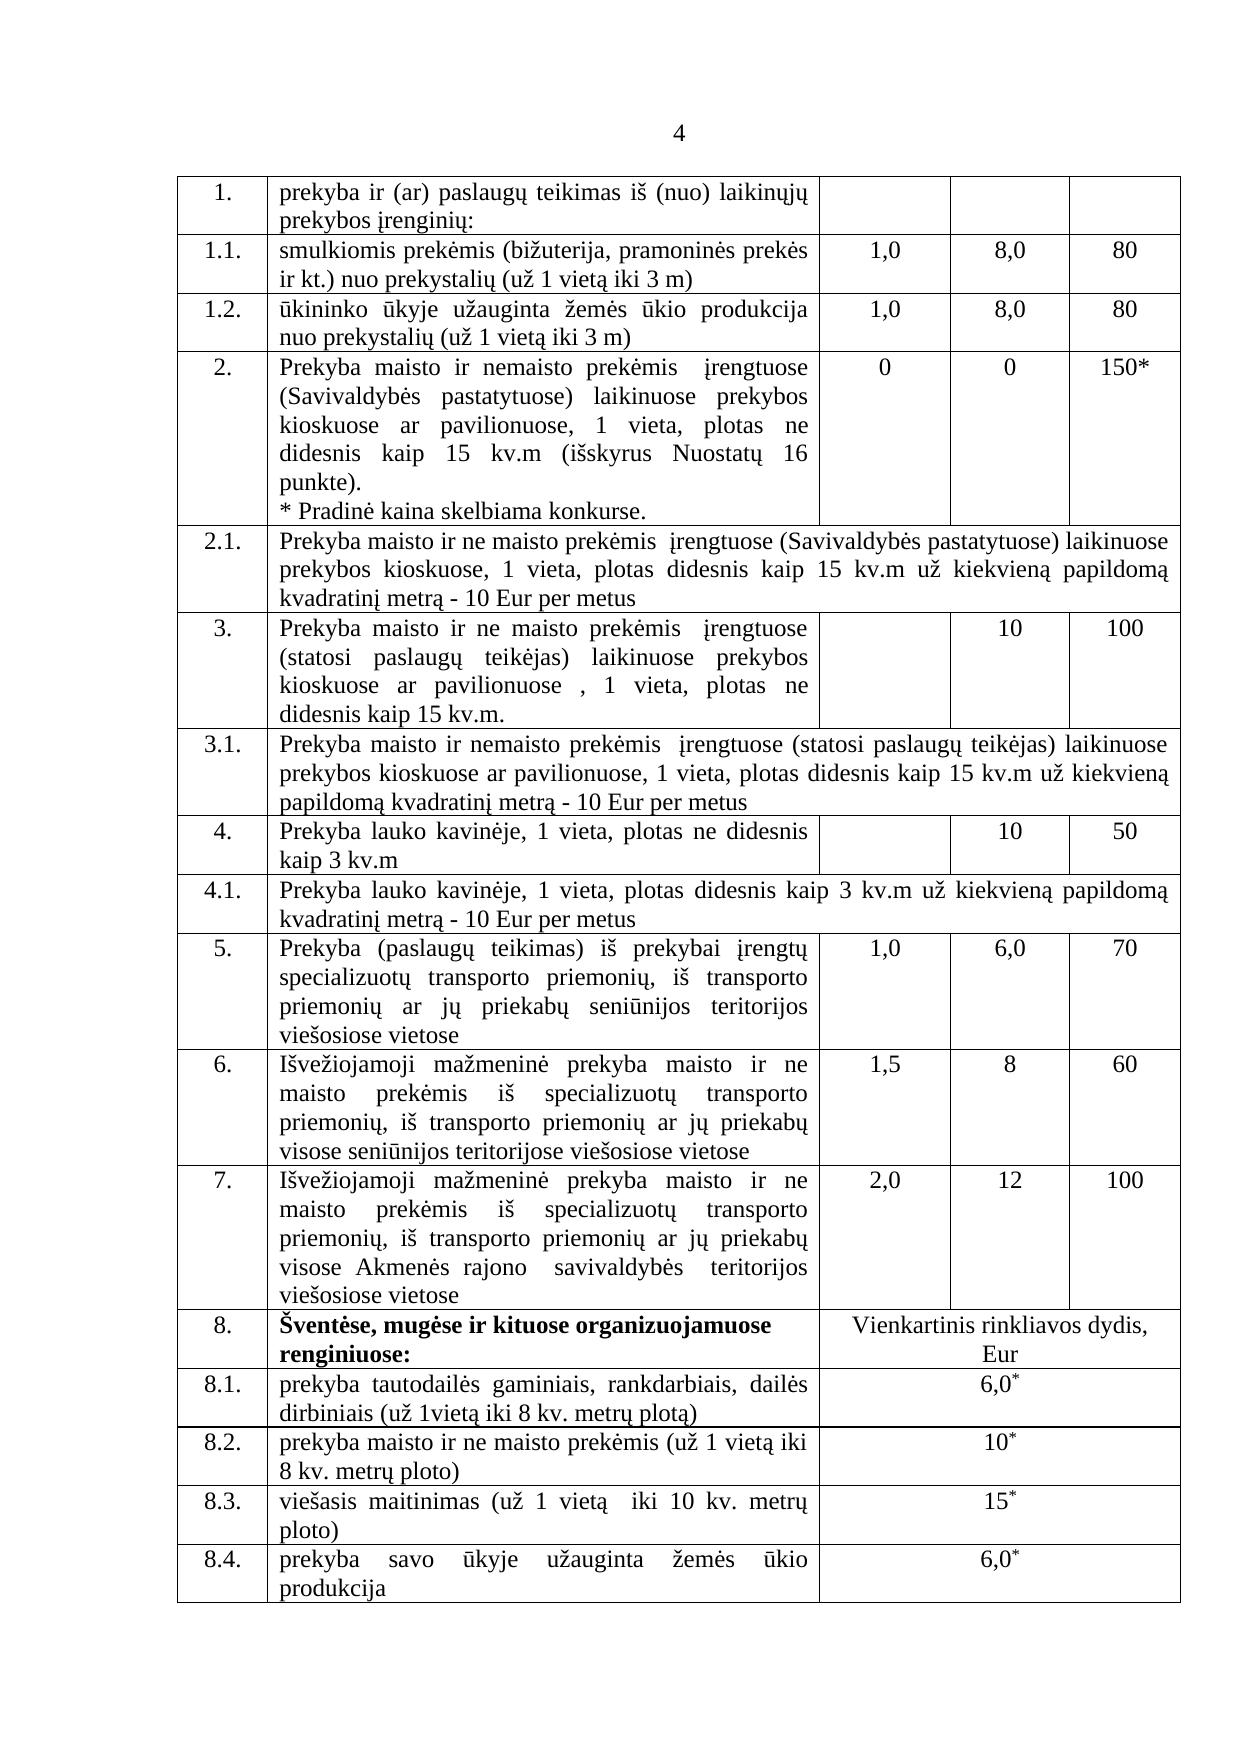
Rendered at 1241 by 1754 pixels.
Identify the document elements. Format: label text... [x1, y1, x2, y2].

table_cell 2,0 [820, 1166, 950, 1309]
table_cell 4.1. [178, 875, 267, 932]
table_cell Išvežiojamoji mažmeninė prekyba maisto ir ne maisto prekėmis iš specializuotų transporto priemonių, iš transporto priemonių ar jų priekabų visose seniūnijos teritorijose viešosiose vietose [268, 1050, 819, 1164]
table_cell 100 [1070, 1166, 1180, 1309]
table_cell 80 [1070, 235, 1180, 293]
table_cell 8.2. [178, 1428, 267, 1485]
table_cell 15* [820, 1486, 1180, 1543]
table_cell 10* [820, 1428, 1180, 1485]
table_cell 6. [178, 1050, 267, 1164]
table_cell 1,0 [820, 235, 950, 293]
table_cell Prekyba maisto ir nemaisto prekėmis įrengtuose (statosi paslaugų teikėjas) laikinuose prekybos kioskuose ar pavilionuose, 1 vieta, plotas didesnis kaip 15 kv.m už kiekvieną papildomą kvadratinį metrą - 10 Eur per metus [268, 729, 1180, 815]
table_cell 0 [951, 352, 1069, 525]
table_cell viešasis maitinimas (už 1 vietą iki 10 kv. metrų ploto) [268, 1486, 819, 1543]
table_cell 10 [951, 816, 1069, 874]
table_cell 8 [951, 1050, 1069, 1164]
table_cell 60 [1070, 1050, 1180, 1164]
table_cell 1.2. [178, 294, 267, 351]
table_cell 8,0 [951, 235, 1069, 293]
table_cell ūkininko ūkyje užauginta žemės ūkio produkcija nuo prekystalių (už 1 vietą iki 3 m) [268, 294, 819, 351]
table_cell 7. [178, 1166, 267, 1309]
table_cell 70 [1070, 934, 1180, 1048]
table_cell Išvežiojamoji mažmeninė prekyba maisto ir ne maisto prekėmis iš specializuotų transporto priemonių, iš transporto priemonių ar jų priekabų visose Akmenės rajono savivaldybės teritorijos viešosiose vietose [268, 1166, 819, 1309]
table_cell prekyba ir (ar) paslaugų teikimas iš (nuo) laikinųjų prekybos įrenginių: [268, 177, 819, 234]
table_cell [820, 177, 950, 234]
table_cell 4. [178, 816, 267, 874]
table_cell 5. [178, 934, 267, 1048]
table_cell Prekyba maisto ir ne maisto prekėmis įrengtuose (Savivaldybės pastatytuose) laikinuose prekybos kioskuose, 1 vieta, plotas didesnis kaip 15 kv.m už kiekvieną papildomą kvadratinį metrą - 10 Eur per metus [268, 526, 1180, 612]
table_cell 0 [820, 352, 950, 525]
table_cell 50 [1070, 816, 1180, 874]
table_cell Prekyba (paslaugų teikimas) iš prekybai įrengtų specializuotų transporto priemonių, iš transporto priemonių ar jų priekabų seniūnijos teritorijos viešosiose vietose [268, 934, 819, 1048]
table_cell [1070, 177, 1180, 234]
table_cell 1.1. [178, 235, 267, 293]
table_cell Prekyba lauko kavinėje, 1 vieta, plotas didesnis kaip 3 kv.m už kiekvieną papildomą kvadratinį metrą - 10 Eur per metus [268, 875, 1180, 932]
table_cell prekyba maisto ir ne maisto prekėmis (už 1 vietą iki 8 kv. metrų ploto) [268, 1428, 819, 1485]
table_cell 10 [951, 613, 1069, 728]
table_cell 8. [178, 1310, 267, 1368]
table_cell smulkiomis prekėmis (bižuterija, pramoninės prekės ir kt.) nuo prekystalių (už 1 vietą iki 3 m) [268, 235, 819, 293]
table_cell [820, 613, 950, 728]
table_cell 150* [1070, 352, 1180, 525]
table_cell 1,5 [820, 1050, 950, 1164]
table_cell 2. [178, 352, 267, 525]
table_cell 3. [178, 613, 267, 728]
table_cell 3.1. [178, 729, 267, 815]
table_cell Šventėse, mugėse ir kituose organizuojamuose renginiuose: [268, 1310, 819, 1368]
table_cell 1,0 [820, 294, 950, 351]
table_cell 6,0* [820, 1545, 1180, 1602]
table_cell 2.1. [178, 526, 267, 612]
table_cell Prekyba maisto ir ne maisto prekėmis įrengtuose (statosi paslaugų teikėjas) laikinuose prekybos kioskuose ar pavilionuose , 1 vieta, plotas ne didesnis kaip 15 kv.m. [268, 613, 819, 728]
table_cell 1. [178, 177, 267, 234]
table_cell [820, 816, 950, 874]
table_cell [951, 177, 1069, 234]
table_cell prekyba tautodailės gaminiais, rankdarbiais, dailės dirbiniais (už 1vietą iki 8 kv. metrų plotą) [268, 1369, 819, 1426]
table_cell prekyba savo ūkyje užauginta žemės ūkio produkcija [268, 1545, 819, 1602]
table_cell 8.4. [178, 1545, 267, 1602]
table_cell 8,0 [951, 294, 1069, 351]
table_cell 8.1. [178, 1369, 267, 1426]
table_cell Prekyba lauko kavinėje, 1 vieta, plotas ne didesnis kaip 3 kv.m [268, 816, 819, 874]
table_cell Prekyba maisto ir nemaisto prekėmis įrengtuose (Savivaldybės pastatytuose) laikinuose prekybos kioskuose ar pavilionuose, 1 vieta, plotas ne didesnis kaip 15 kv.m (išskyrus Nuostatų 16 punkte). * Pradinė kaina skelbiama konkurse. [268, 352, 819, 525]
table_cell Vienkartinis rinkliavos dydis, Eur [820, 1310, 1180, 1368]
table_cell 80 [1070, 294, 1180, 351]
table_cell 12 [951, 1166, 1069, 1309]
table_cell 6,0* [820, 1369, 1180, 1426]
table_cell 6,0 [951, 934, 1069, 1048]
table_cell 8.3. [178, 1486, 267, 1543]
table_cell 100 [1070, 613, 1180, 728]
table_cell 1,0 [820, 934, 950, 1048]
